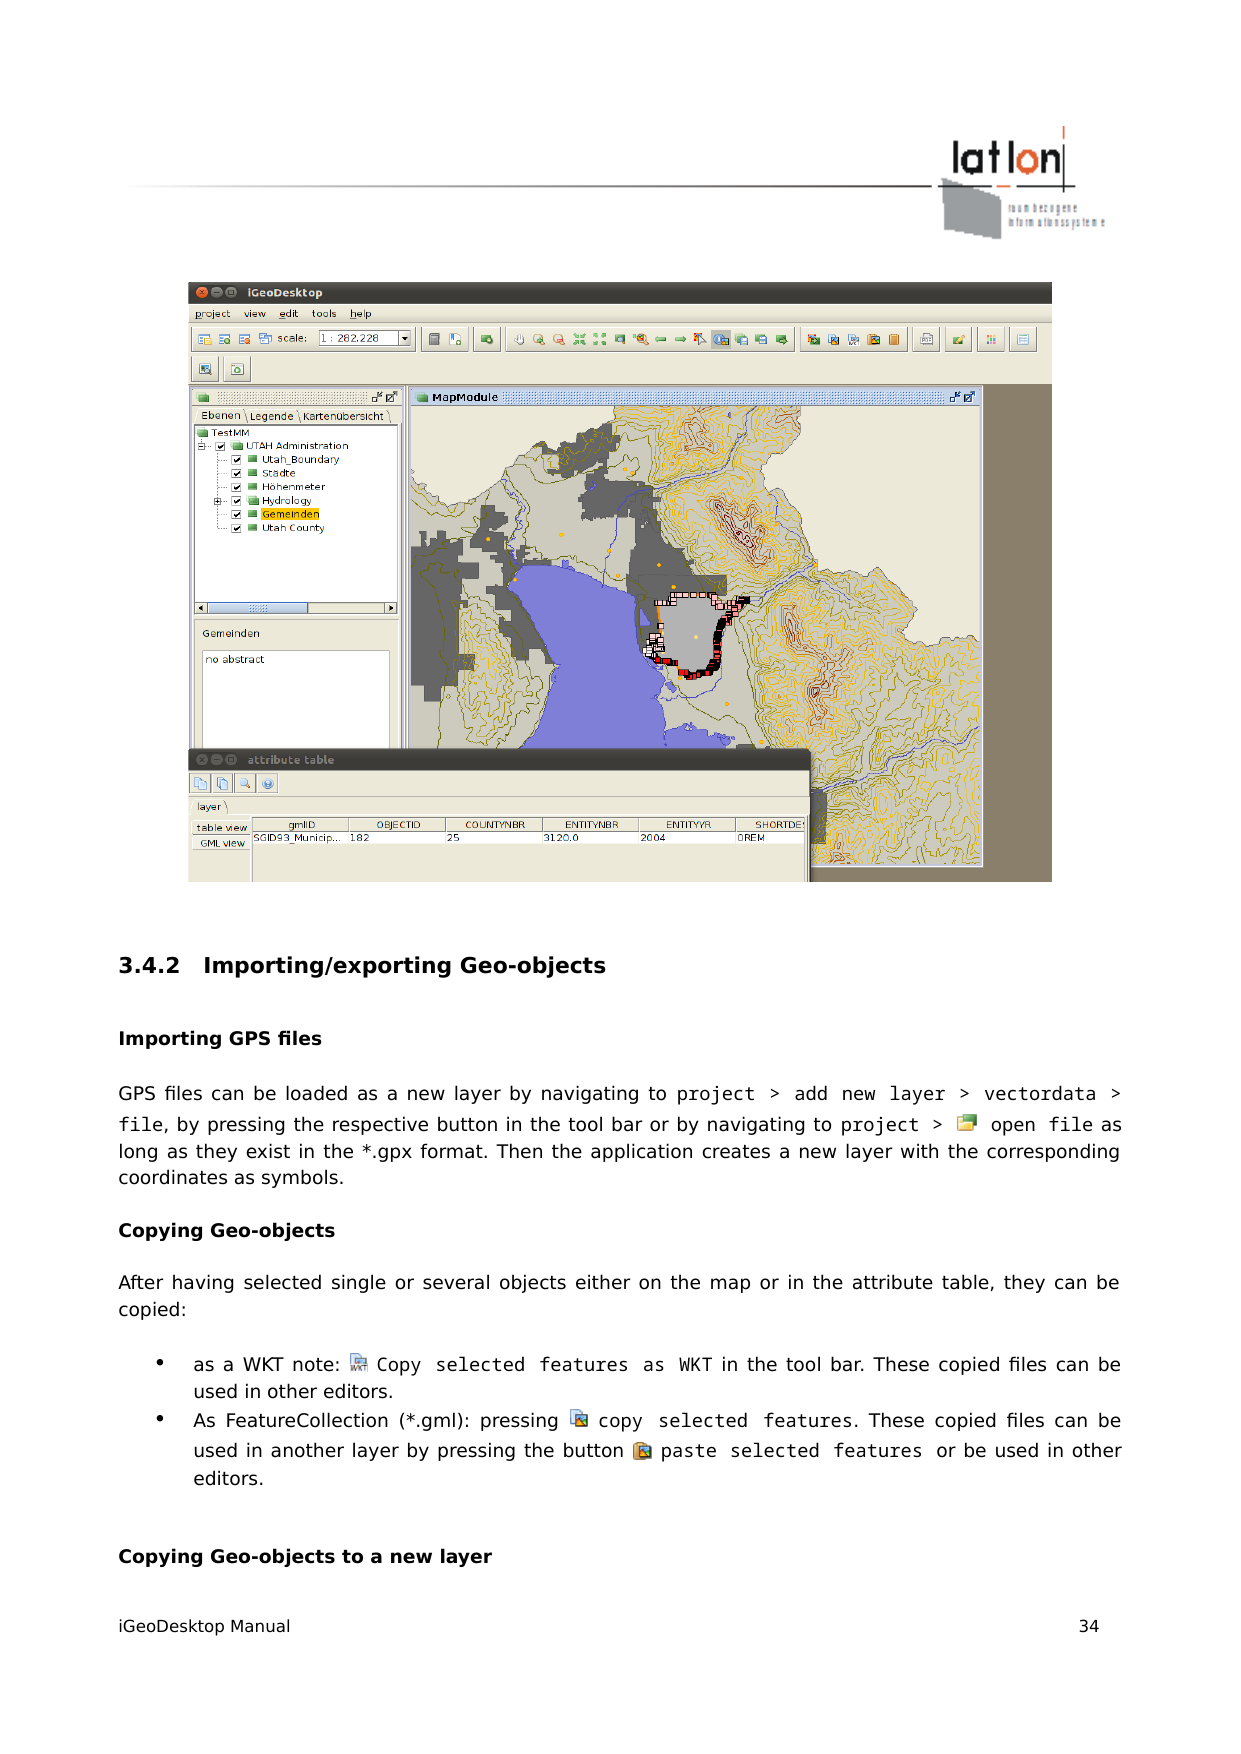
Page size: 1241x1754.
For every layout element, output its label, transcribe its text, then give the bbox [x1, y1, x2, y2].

text Importing GPS files [118, 1028, 1122, 1050]
text After having selected single or several objects either on the map or in the attribute table, they can be copied: [118, 1272, 1122, 1320]
list as a WKT note: Copy selected features as WKT in the tool bar. These copied files can be used in other editors. [156, 1351, 1122, 1403]
picture [349, 1352, 368, 1372]
subtitle 3.4.2 Importing/exporting Geo-objects [118, 953, 1122, 979]
picture [188, 282, 1052, 882]
list As FeatureCollection (*.gml): pressing copy selected features. These copied files can be used in another layer by pressing the button paste selected features or be used in other editors. [156, 1407, 1122, 1489]
picture [632, 1441, 653, 1461]
text Copying Geo-objects to a new layer [118, 1546, 1122, 1568]
text Copying Geo-objects [118, 1220, 1122, 1242]
picture [569, 1408, 589, 1428]
text GPS files can be loaded as a new layer by navigating to project > add new layer > vectordata > file, by pressing the respective button in the tool bar or by navigating to project > open file as long as they exist in the *.gpx format. Then the application creates a new layer with the corresponding coordinates as symbols. [118, 1081, 1122, 1189]
picture [122, 126, 1111, 244]
picture [956, 1113, 978, 1132]
